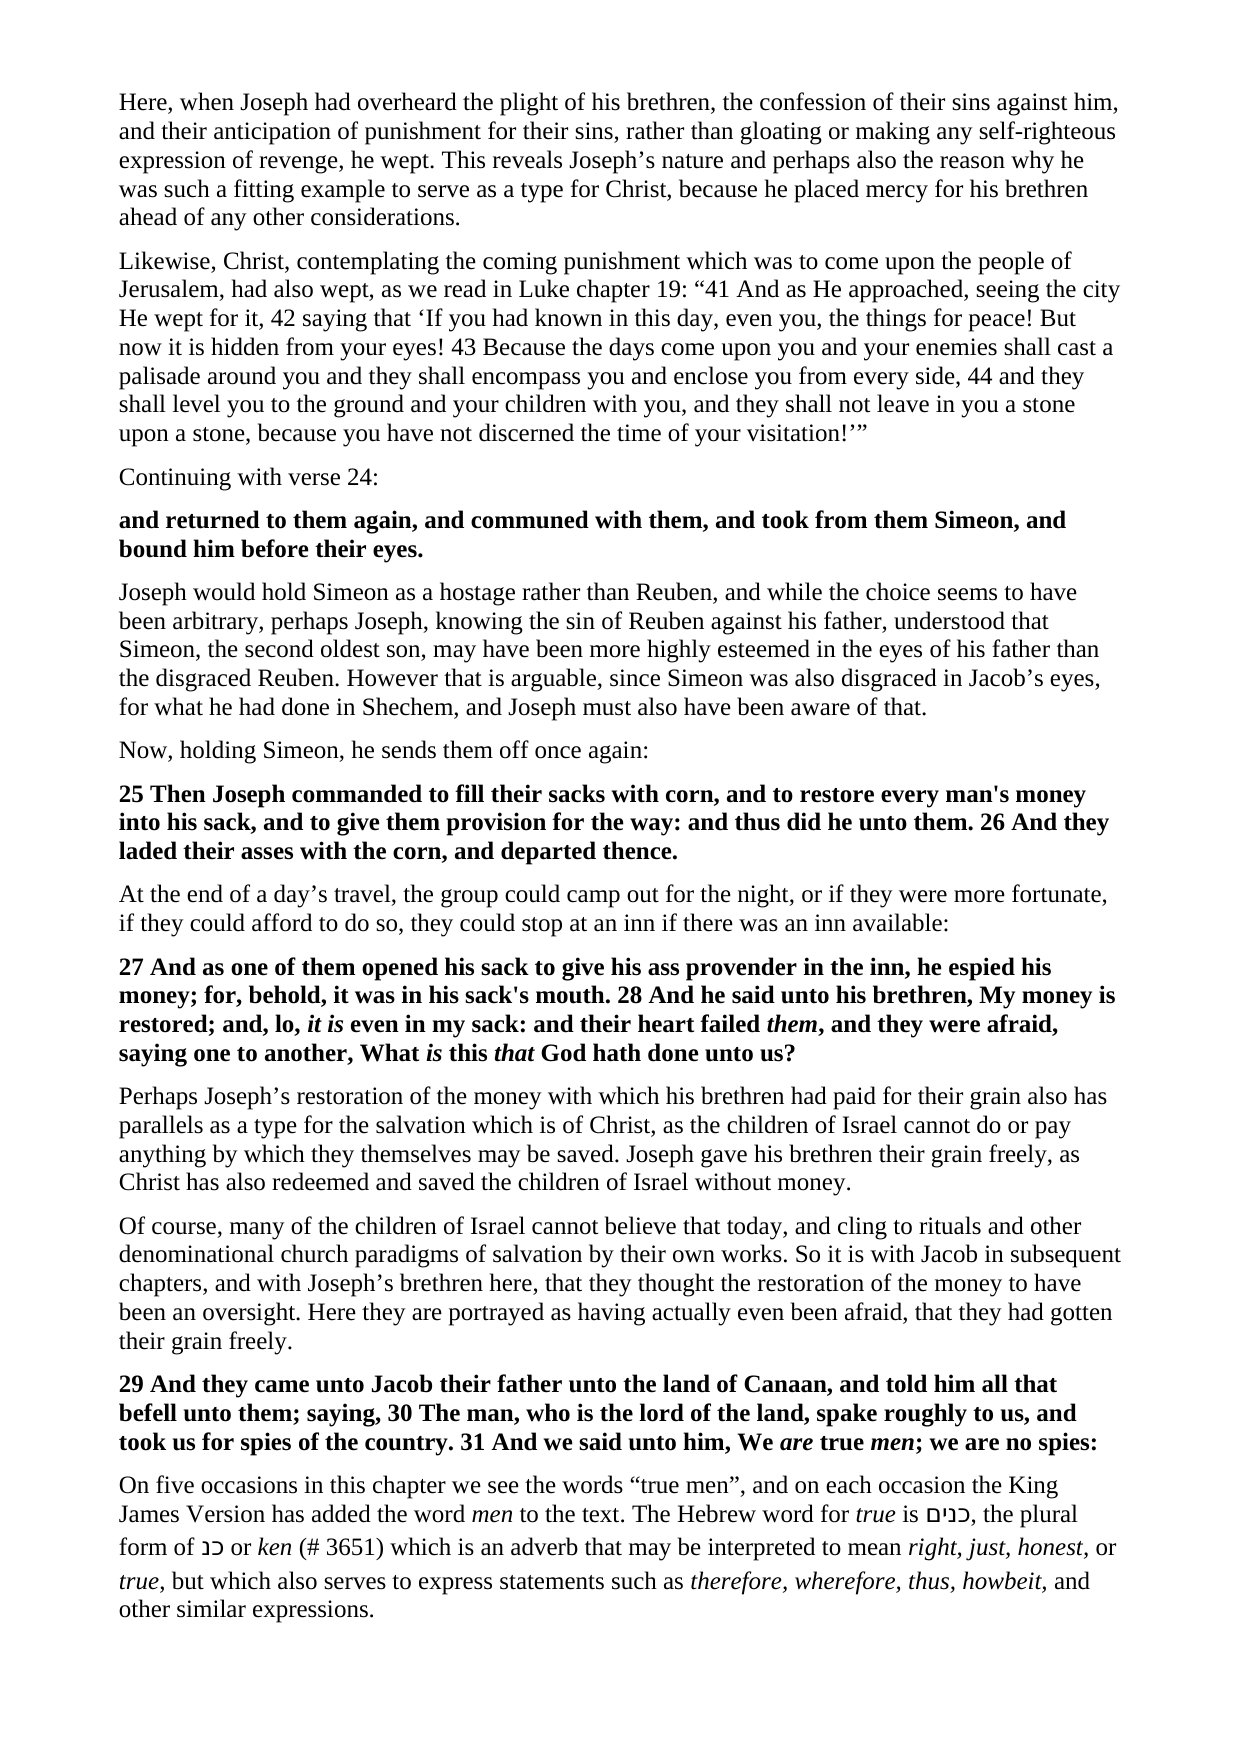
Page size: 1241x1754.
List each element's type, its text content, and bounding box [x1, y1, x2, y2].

text At the end of a day’s travel, the group could camp out for the night, or if they were more fortunate, if they could afford to do so, they could stop at an inn if there was an inn available: [119, 879, 1121, 937]
text On five occasions in this chapter we see the words “true men”, and on each occasion the King James Version has added the word men to the text. The Hebrew word for true is כנים, the plural form of כנ or ken (# 3651) which is an adverb that may be interpreted to mean right, just, honest, or true, but which also serves to express statements such as therefore, wherefore, thus, howbeit, and other similar expressions. [119, 1470, 1121, 1623]
text Continuing with verse 24: [119, 462, 1121, 490]
text 29 And they came unto Jacob their father unto the land of Canaan, and told him all that befell unto them; saying, 30 The man, who is the lord of the land, spake roughly to us, and took us for spies of the country. 31 And we said unto him, We are true men; we are no spies: [119, 1369, 1121, 1455]
text Likewise, Christ, contemplating the coming punishment which was to come upon the people of Jerusalem, had also wept, as we read in Luke chapter 19: “41 And as He approached, seeing the city He wept for it, 42 saying that ‘If you had known in this day, even you, the things for peace! But now it is hidden from your eyes! 43 Because the days come upon you and your enemies shall cast a palisade around you and they shall encompass you and enclose you from every side, 44 and they shall level you to the ground and your children with you, and they shall not leave in you a stone upon a stone, because you have not discerned the time of your visitation!’” [119, 246, 1121, 447]
text 27 And as one of them opened his sack to give his ass provender in the inn, he espied his money; for, behold, it was in his sack's mouth. 28 And he said unto his brethren, My money is restored; and, lo, it is even in my sack: and their heart failed them, and they were afraid, saying one to another, What is this that God hath done unto us? [119, 952, 1121, 1067]
text and returned to them again, and communed with them, and took from them Simeon, and bound him before their eyes. [119, 505, 1121, 562]
text Joseph would hold Simeon as a hostage rather than Reuben, and while the choice seems to have been arbitrary, perhaps Joseph, knowing the sin of Reuben against his father, understood that Simeon, the second oldest son, may have been more highly esteemed in the eyes of his father than the disgraced Reuben. However that is arguable, since Simeon was also disgraced in Jacob’s eyes, for what he had done in Shechem, and Joseph must also have been aware of that. [119, 577, 1121, 721]
text 25 Then Joseph commanded to fill their sacks with corn, and to restore every man's money into his sack, and to give them provision for the way: and thus did he unto them. 26 And they laded their asses with the corn, and departed thence. [119, 779, 1121, 865]
text Now, holding Simeon, he sends them off once again: [119, 735, 1121, 764]
text Of course, many of the children of Israel cannot believe that today, and cling to rituals and other denominational church paradigms of salvation by their own works. So it is with Jacob in subsequent chapters, and with Joseph’s brethren here, that they thought the restoration of the money to have been an oversight. Here they are portrayed as having actually even been afraid, that they had gotten their grain freely. [119, 1211, 1121, 1354]
text Perhaps Joseph’s restoration of the money with which his brethren had paid for their grain also has parallels as a type for the salvation which is of Christ, as the children of Israel cannot do or pay anything by which they themselves may be saved. Joseph gave his brethren their grain freely, as Christ has also redeemed and saved the children of Israel without money. [119, 1081, 1121, 1196]
text Here, when Joseph had overheard the plight of his brethren, the confession of their sins against him, and their anticipation of punishment for their sins, rather than gloating or making any self-righteous expression of revenge, he wept. This reveals Joseph’s nature and perhaps also the reason why he was such a fitting example to serve as a type for Christ, because he placed mercy for his brethren ahead of any other considerations. [119, 87, 1121, 231]
